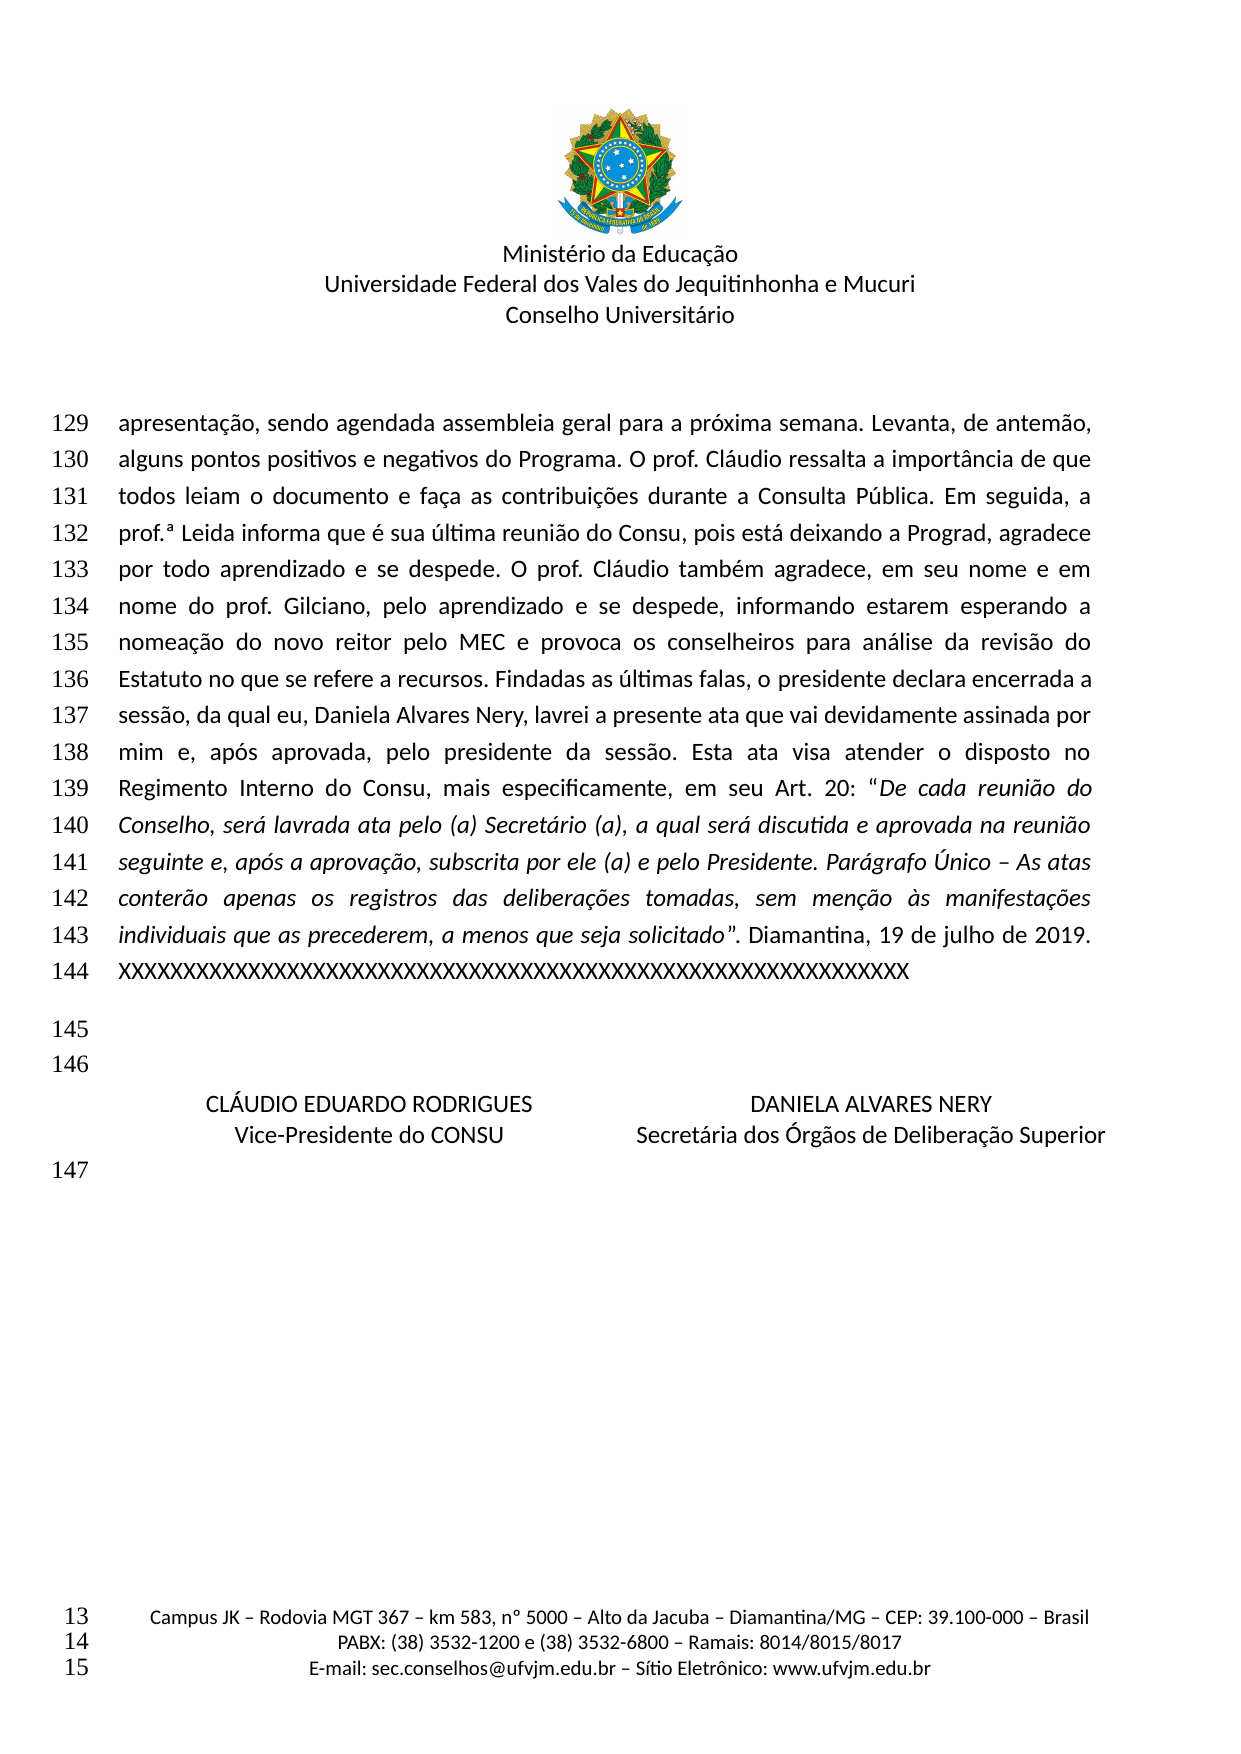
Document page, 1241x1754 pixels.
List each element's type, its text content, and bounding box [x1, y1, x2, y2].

table_header DANIELA ALVARES NERY Secretária dos Órgãos de Deliberação Superior [620, 1083, 1122, 1155]
text apresentação, sendo agendada assembleia geral para a próxima semana. Levanta, de antemão, alguns pontos positivos e negativos do Programa. O prof. Cláudio ressalta a importância de que todos leiam o documento e faça as contribuições durante a Consulta Pública. Em seguida, a prof.ª Leida informa que é sua última reunião do Consu, pois está deixando a Prograd, agradece por todo aprendizado e se despede. O prof. Cláudio também agradece, em seu nome e em nome do prof. Gilciano, pelo aprendizado e se despede, informando estarem esperando a nomeação do novo reitor pelo MEC e provoca os conselheiros para análise da revisão do Estatuto no que se refere a recursos. Findadas as últimas falas, o presidente declara encerrada a sessão, da qual eu, Daniela Alvares Nery, lavrei a presente ata que vai devidamente assinada por mim e, após aprovada, pelo presidente da sessão. Esta ata visa atender o disposto no Regimento Interno do Consu, mais especificamente, em seu Art. 20: “De cada reunião do Conselho, será lavrada ata pelo (a) Secretário (a), a qual será discutida e aprovada na reunião seguinte e, após a aprovação, subscrita por ele (a) e pelo Presidente. Parágrafo Único – As atas conterão apenas os registros das deliberações tomadas, sem menção às manifestações individuais que as precederem, a menos que seja solicitado”. Diamantina, 19 de julho de 2019. XXXXXXXXXXXXXXXXXXXXXXXXXXXXXXXXXXXXXXXXXXXXXXXXXXXXXXXXXXXXX [118, 407, 1093, 986]
picture [553, 105, 687, 238]
table_header CLÁUDIO EDUARDO RODRIGUES Vice-Presidente do CONSU [118, 1083, 620, 1155]
